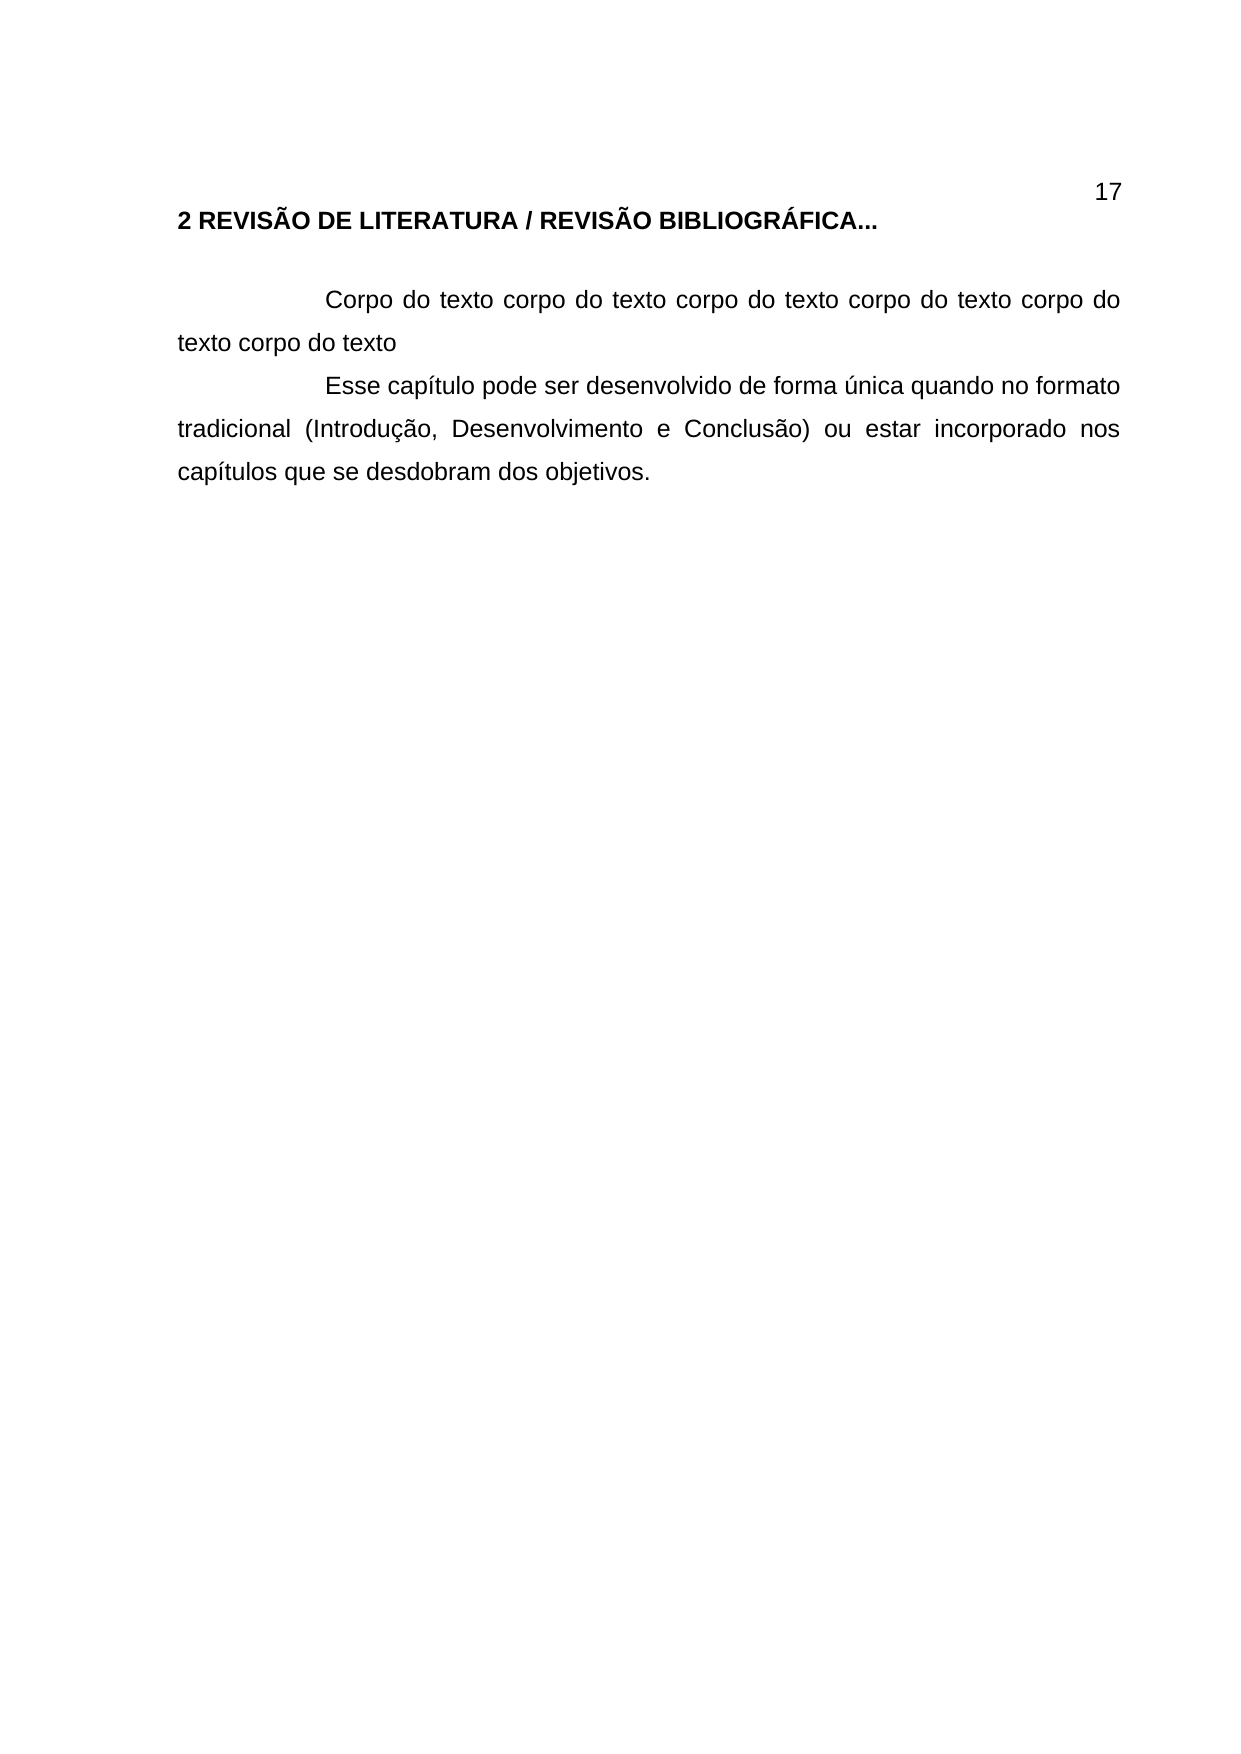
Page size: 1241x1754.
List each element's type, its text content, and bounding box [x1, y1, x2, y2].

text Esse capítulo pode ser desenvolvido de forma única quando no formato tradicional (Introdução, Desenvolvimento e Conclusão) ou estar incorporado nos capítulos que se desdobram dos objetivos. [177, 371, 1122, 486]
text Corpo do texto corpo do texto corpo do texto corpo do texto corpo do texto corpo do texto [177, 285, 1122, 357]
text 2 REVISÃO DE LITERATURA / REVISÃO BIBLIOGRÁFICA... [177, 206, 1122, 235]
